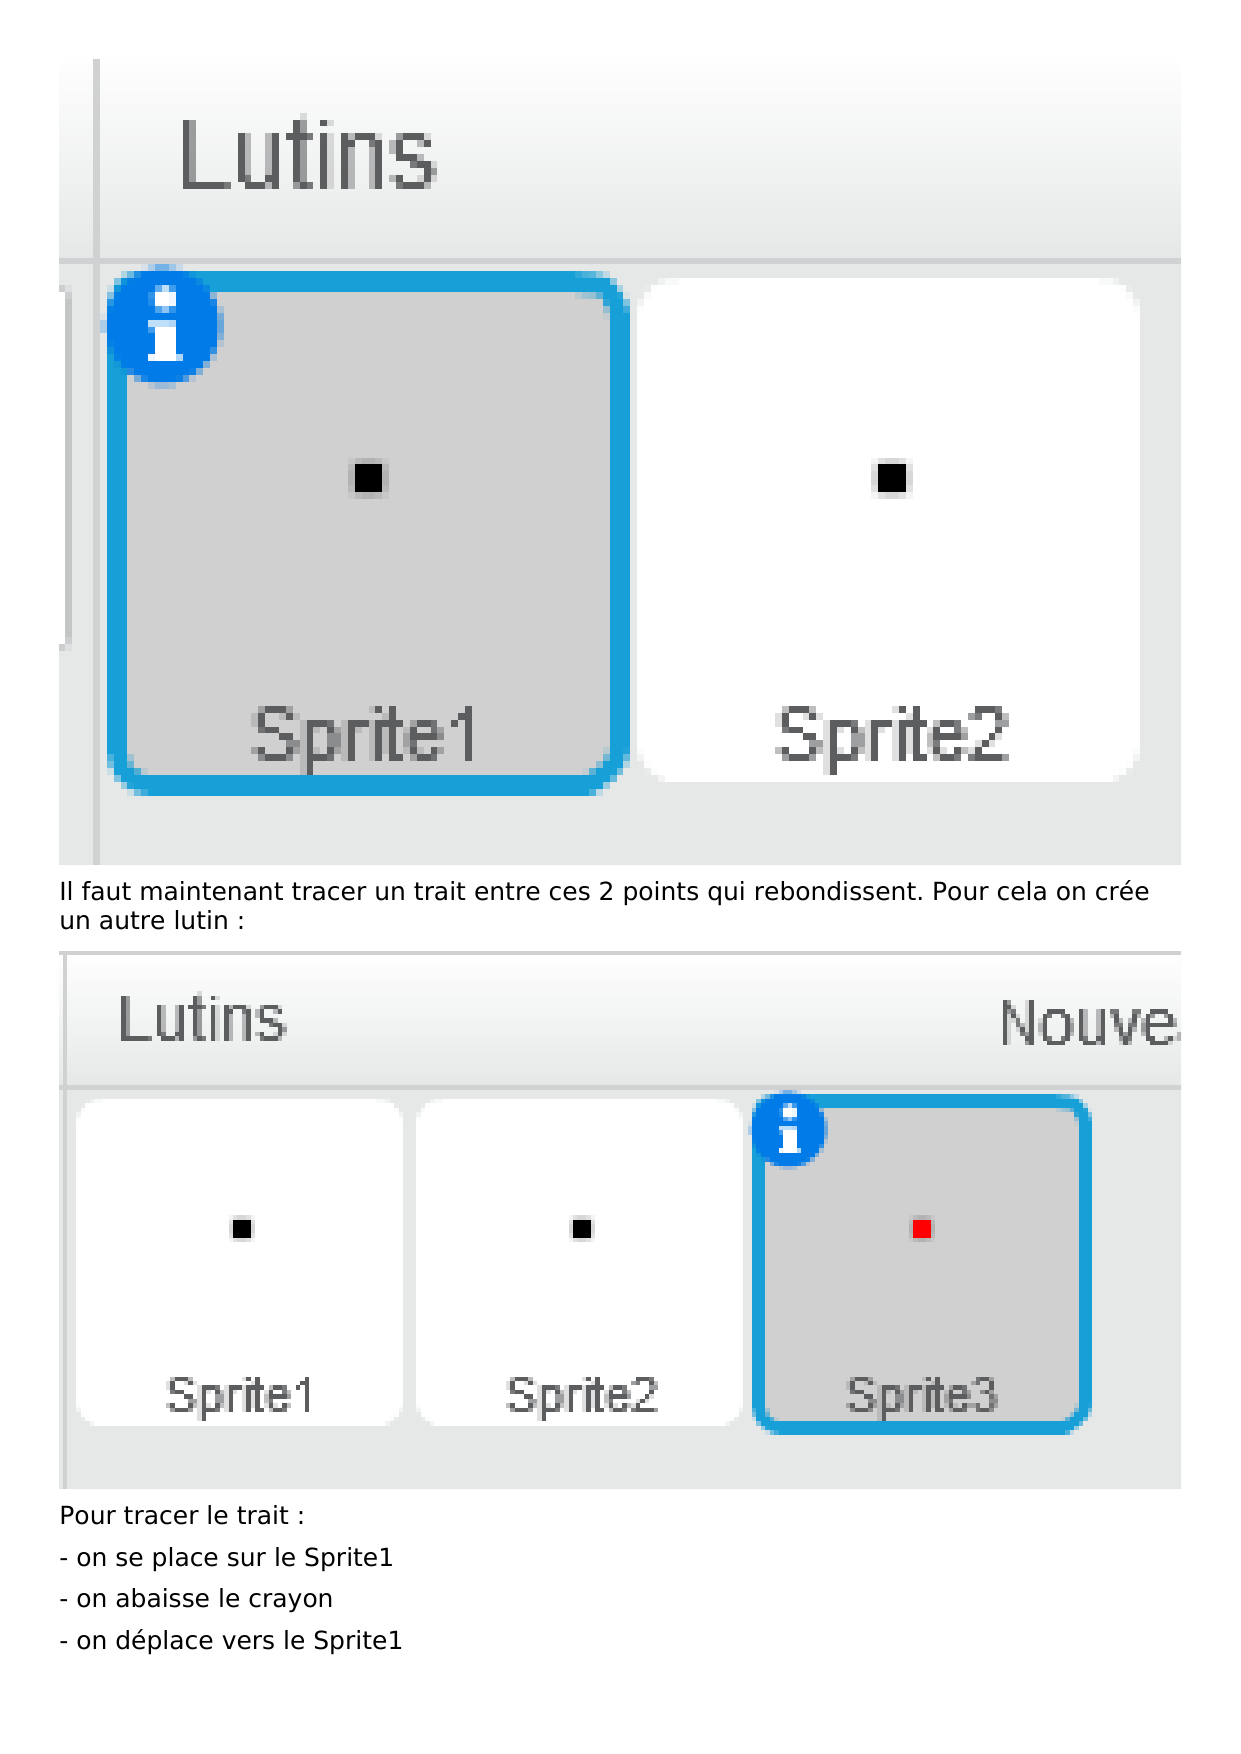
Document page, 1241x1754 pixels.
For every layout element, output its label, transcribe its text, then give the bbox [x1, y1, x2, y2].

text Il faut maintenant tracer un trait entre ces 2 points qui rebondissent. Pour cela on crée un autre lutin : [59, 877, 1181, 935]
picture [59, 59, 1182, 865]
text Pour tracer le trait : [59, 1501, 1181, 1530]
picture [59, 947, 1182, 1489]
text - on abaisse le crayon [59, 1584, 1181, 1614]
text - on déplace vers le Sprite1 [59, 1626, 1181, 1655]
text - on se place sur le Sprite1 [59, 1543, 1181, 1572]
